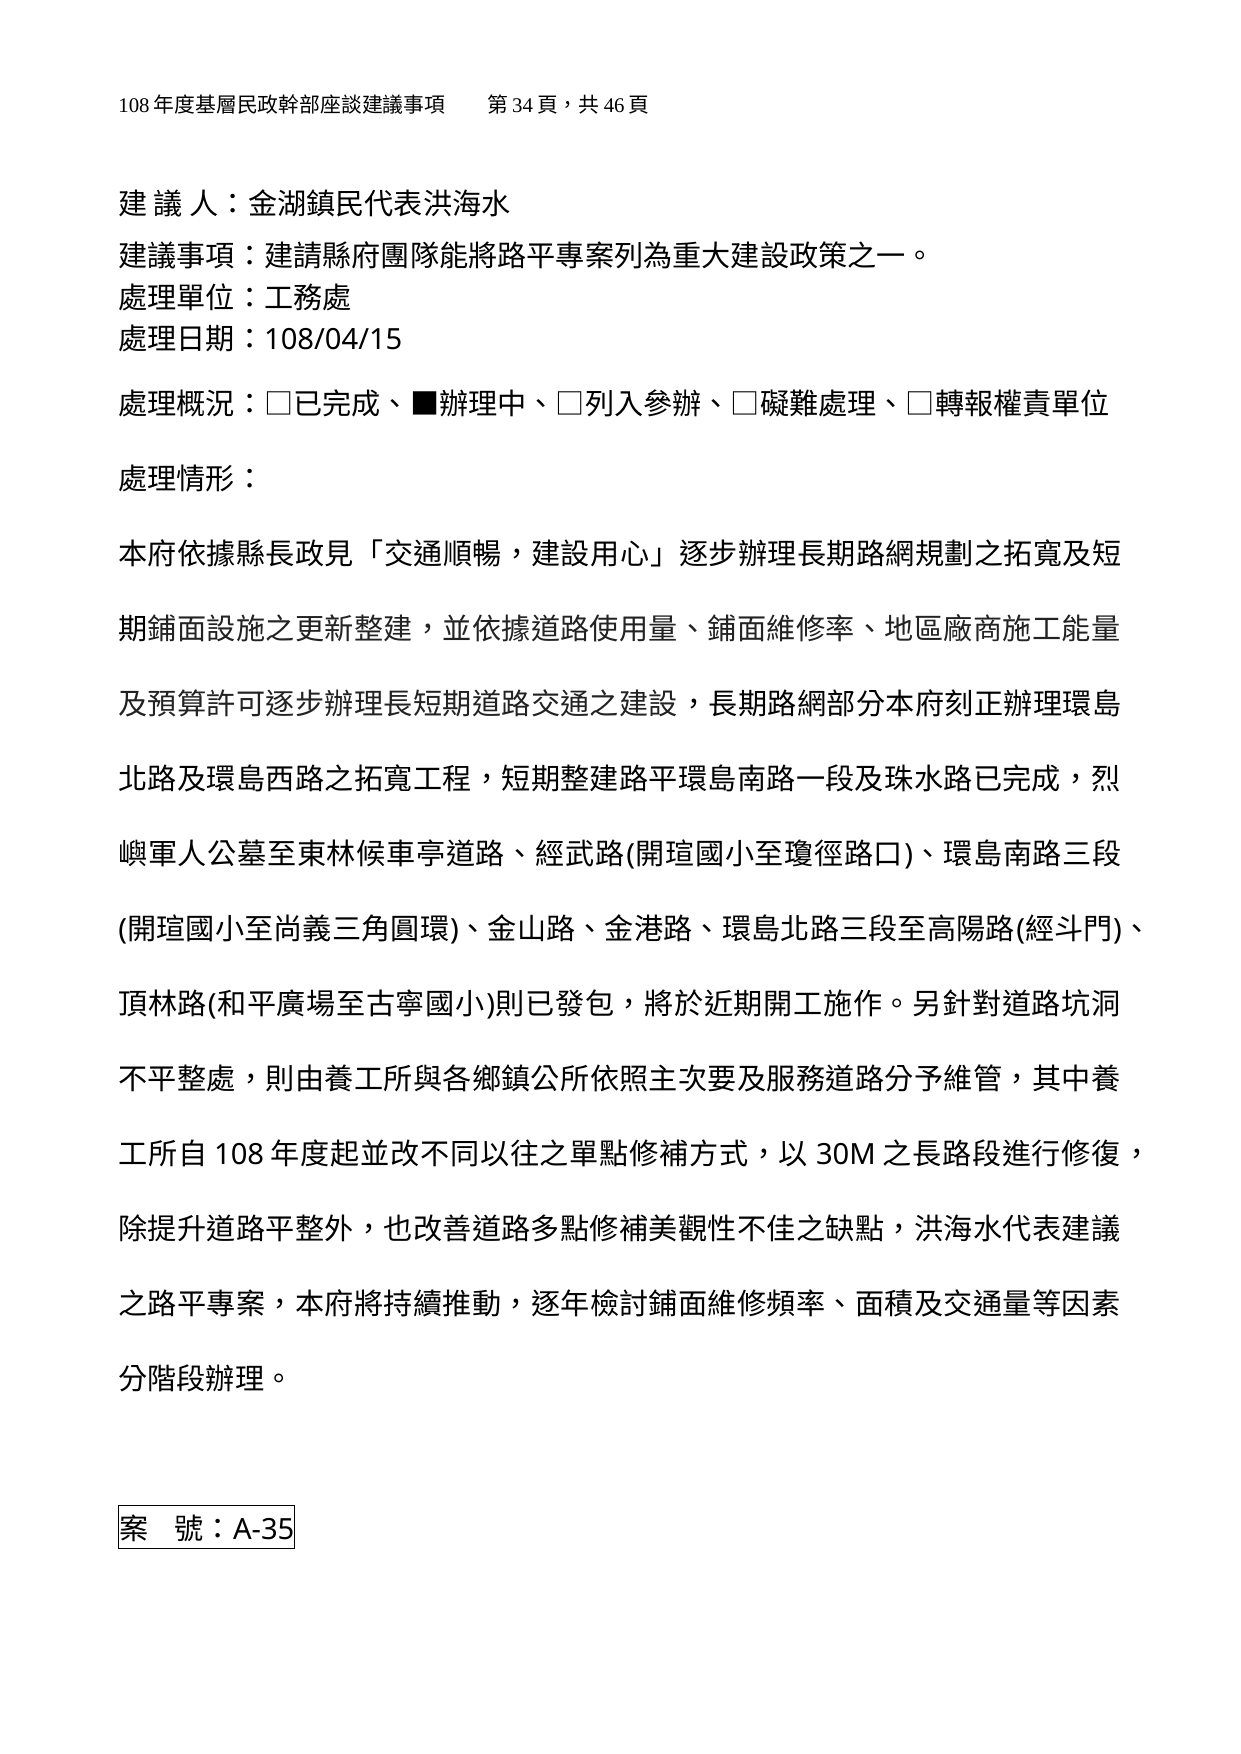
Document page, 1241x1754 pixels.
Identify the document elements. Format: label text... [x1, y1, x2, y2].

text 建 議 人：金湖鎮民代表洪海水 [118, 158, 1122, 233]
text 處理概況：□已完成、■辦理中、□列入參辦、□礙難處理、□轉報權責單位 [118, 358, 1122, 433]
text 本府依據縣長政見「交通順暢，建設用心」逐步辦理長期路網規劃之拓寬及短期鋪面設施之更新整建，並依據道路使用量、鋪面維修率、地區廠商施工能量及預算許可逐步辦理長短期道路交通之建設，長期路網部分本府刻正辦理環島北路及環島西路之拓寬工程，短期整建路平環島南路一段及珠水路已完成，烈嶼軍人公墓至東林候車亭道路、經武路(開瑄國小至瓊徑路口)、環島南路三段(開瑄國小至尚義三角圓環)、金山路、金港路、環島北路三段至高陽路(經斗門)、頂林路(和平廣場至古寧國小)則已發包，將於近期開工施作。另針對道路坑洞不平整處，則由養工所與各鄉鎮公所依照主次要及服務道路分予維管，其中養工所自108年度起並改不同以往之單點修補方式，以30M之長路段進行修復，除提升道路平整外，也改善道路多點修補美觀性不佳之缺點，洪海水代表建議之路平專案，本府將持續推動，逐年檢討鋪面維修頻率、面積及交通量等因素分階段辦理。 [118, 508, 1122, 1408]
text 處理情形： [118, 433, 1122, 508]
text 案 號：A-35 [118, 1483, 1122, 1558]
text 處理單位：工務處 [118, 275, 1122, 316]
text 建議事項：建請縣府團隊能將路平專案列為重大建設政策之一。 [118, 233, 1122, 275]
text 處理日期：108/04/15 [118, 316, 1122, 358]
